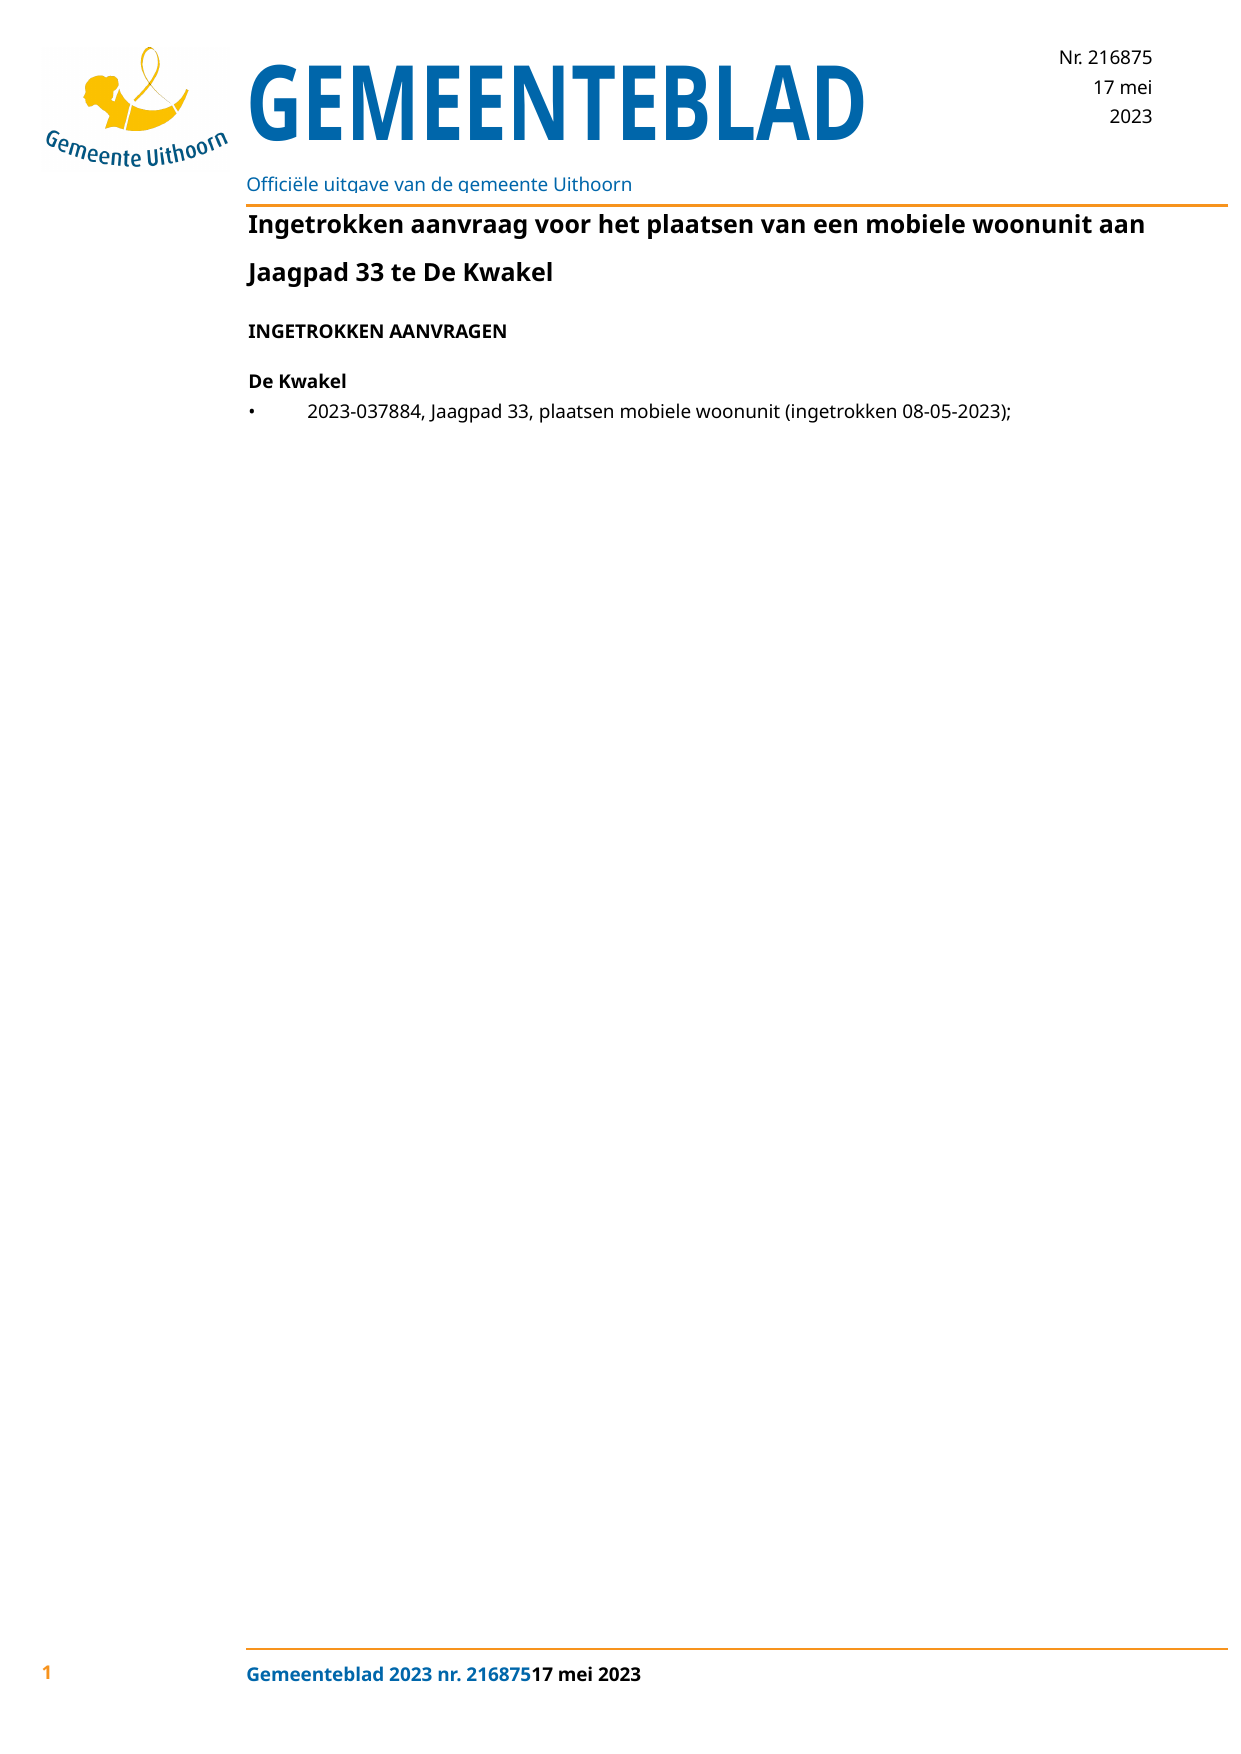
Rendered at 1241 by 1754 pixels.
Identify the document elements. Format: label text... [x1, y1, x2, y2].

list 2023-037884, Jaagpad 33, plaatsen mobiele woonunit (ingetrokken 08-05-2023); [248, 398, 1152, 424]
text INGETROKKEN AANVRAGEN [248, 318, 1152, 344]
text De Kwakel [248, 368, 1152, 394]
picture [41, 47, 231, 172]
text Ingetrokken aanvraag voor het plaatsen van een mobiele woonunit aan Jaagpad 33 te De Kwakel [248, 207, 1152, 288]
